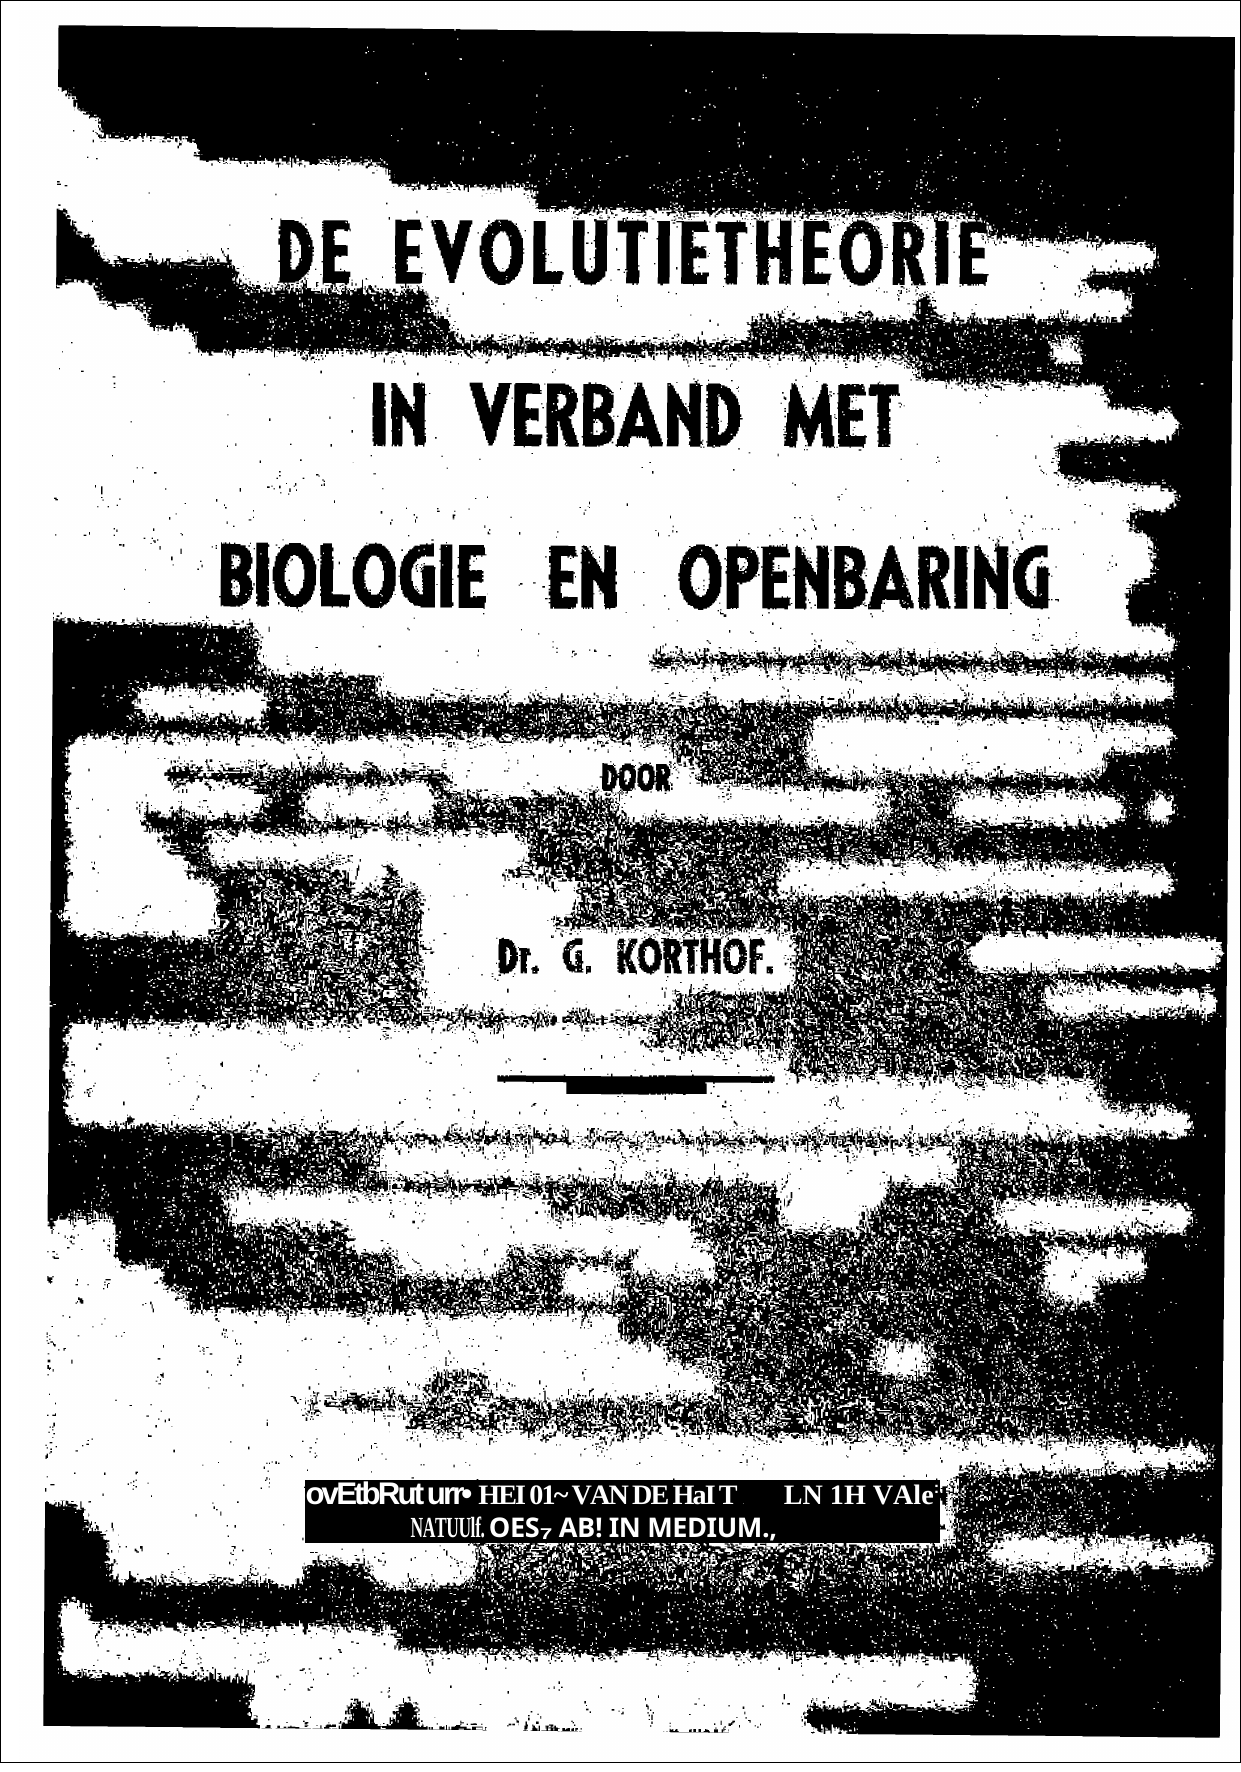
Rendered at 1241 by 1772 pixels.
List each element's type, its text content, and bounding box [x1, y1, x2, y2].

text ovEtbRut urr• HEI 01~ VAN DE HaI T . LN 1H VAle: [306, 1481, 939, 1511]
text NATUUlf. OES7 AB! IN MEDIUM., [410, 1511, 939, 1542]
picture [19, 1, 1240, 1762]
